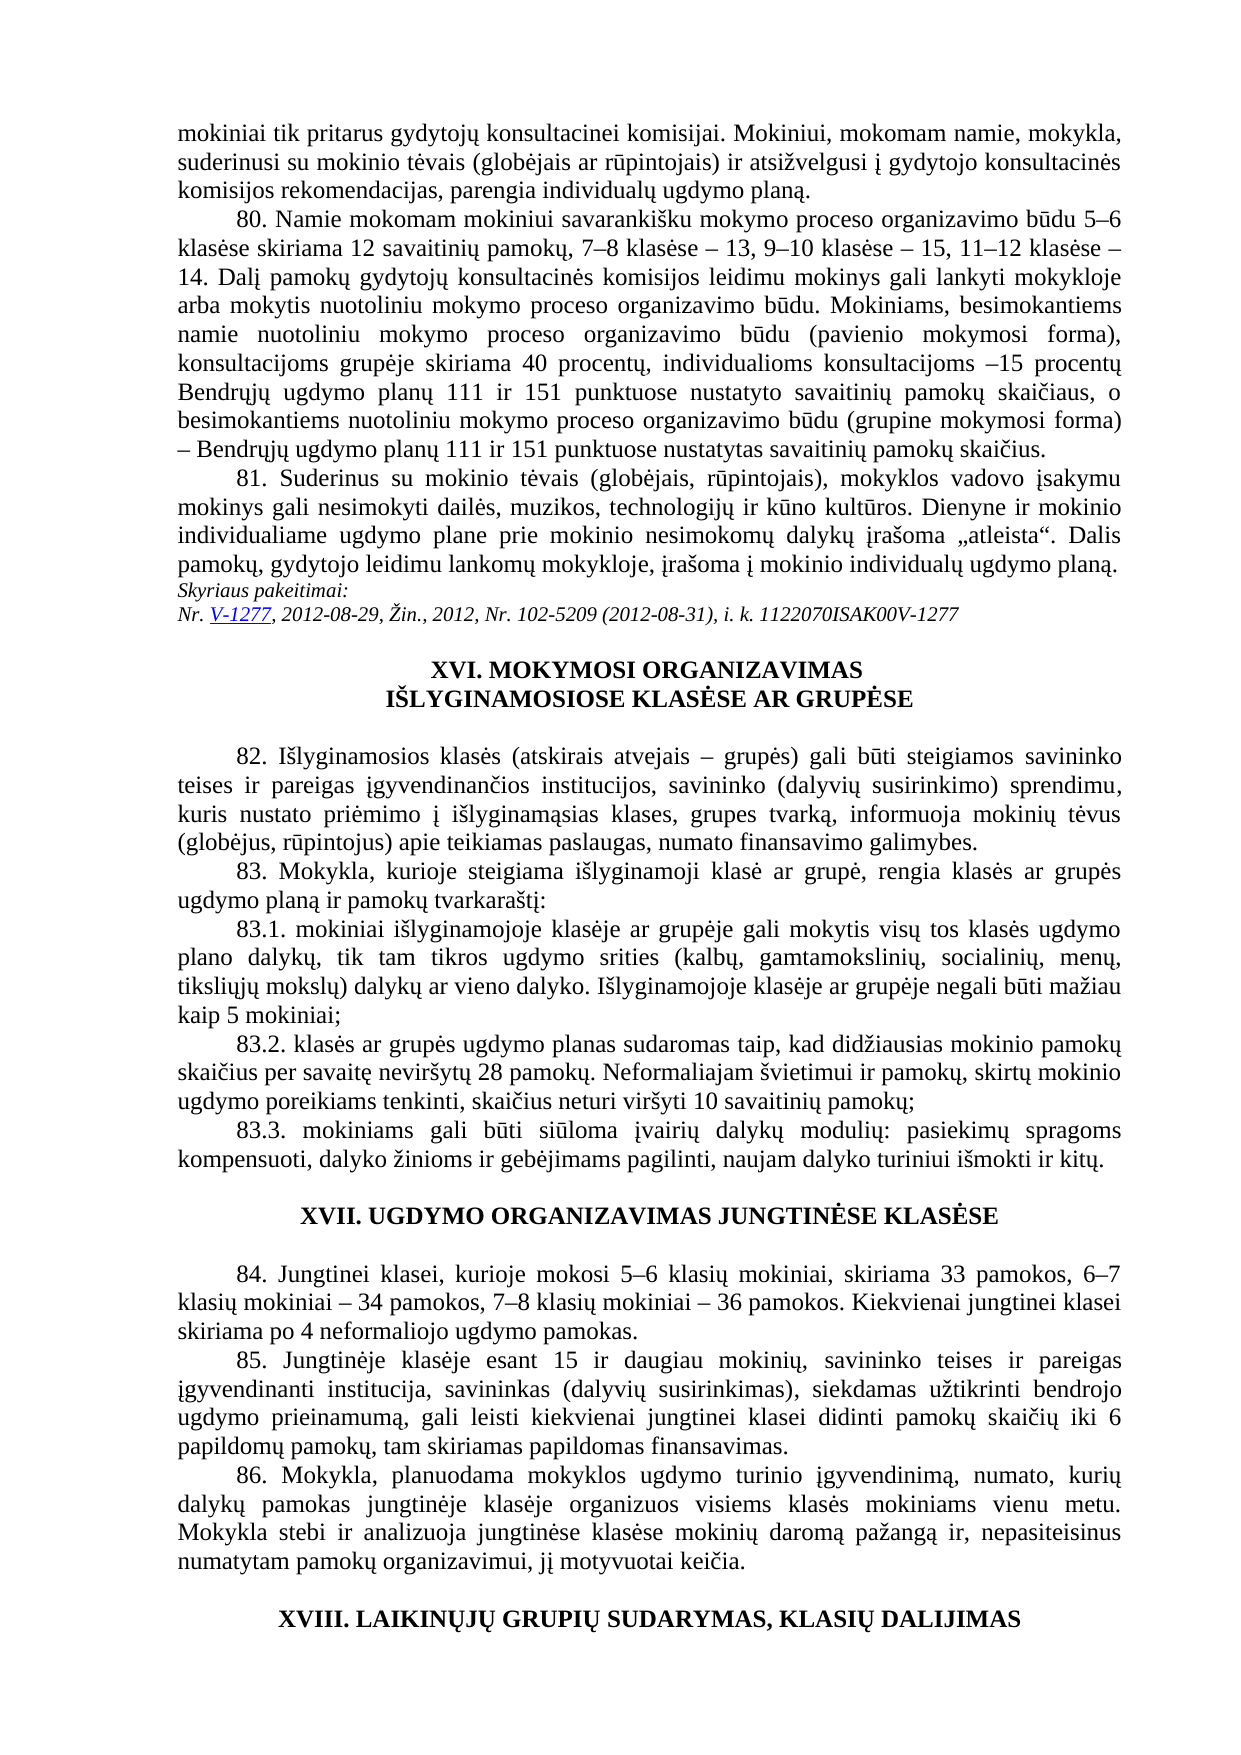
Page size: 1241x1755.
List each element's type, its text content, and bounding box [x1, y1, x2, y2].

text 84. Jungtinei klasei, kurioje mokosi 5–6 klasių mokiniai, skiriama 33 pamokos, 6–7 klasių mokiniai – 34 pamokos, 7–8 klasių mokiniai – 36 pamokos. Kiekvienai jungtinei klasei skiriama po 4 neformaliojo ugdymo pamokas. [177, 1259, 1122, 1345]
text Nr. V-1277, 2012-08-29, Žin., 2012, Nr. 102-5209 (2012-08-31), i. k. 1122070ISAK00V-1277 [177, 602, 1122, 626]
text 83.3. mokiniams gali būti siūloma įvairių dalykų modulių: pasiekimų spragoms kompensuoti, dalyko žinioms ir gebėjimams pagilinti, naujam dalyko turiniui išmokti ir kitų. [177, 1115, 1122, 1172]
text 83. Mokykla, kurioje steigiama išlyginamoji klasė ar grupė, rengia klasės ar grupės ugdymo planą ir pamokų tvarkaraštį: [177, 856, 1122, 914]
text XVII. UGDYMO ORGANIZAVIMAS JUNGTINĖSE KLASĖSE [177, 1201, 1122, 1230]
text 83.1. mokiniai išlyginamojoje klasėje ar grupėje gali mokytis visų tos klasės ugdymo plano dalykų, tik tam tikros ugdymo srities (kalbų, gamtamokslinių, socialinių, menų, tiksliųjų mokslų) dalykų ar vieno dalyko. Išlyginamojoje klasėje ar grupėje negali būti mažiau kaip 5 mokiniai; [177, 914, 1122, 1029]
text 80. Namie mokomam mokiniui savarankišku mokymo proceso organizavimo būdu 5–6 klasėse skiriama 12 savaitinių pamokų, 7–8 klasėse – 13, 9–10 klasėse – 15, 11–12 klasėse – 14. Dalį pamokų gydytojų konsultacinės komisijos leidimu mokinys gali lankyti mokykloje arba mokytis nuotoliniu mokymo proceso organizavimo būdu. Mokiniams, besimokantiems namie nuotoliniu mokymo proceso organizavimo būdu (pavienio mokymosi forma), konsultacijoms grupėje skiriama 40 procentų, individualioms konsultacijoms –15 procentų Bendrųjų ugdymo planų 111 ir 151 punktuose nustatyto savaitinių pamokų skaičiaus, o besimokantiems nuotoliniu mokymo proceso organizavimo būdu (grupine mokymosi forma) – Bendrųjų ugdymo planų 111 ir 151 punktuose nustatytas savaitinių pamokų skaičius. [177, 204, 1122, 463]
text Skyriaus pakeitimai: [177, 578, 1122, 602]
text XVI. MOKYMOSI ORGANIZAVIMAS IŠLYGINAMOSIOSE KLASĖSE AR GRUPĖSE [177, 655, 1122, 712]
text mokiniai tik pritarus gydytojų konsultacinei komisijai. Mokiniui, mokomam namie, mokykla, suderinusi su mokinio tėvais (globėjais ar rūpintojais) ir atsižvelgusi į gydytojo konsultacinės komisijos rekomendacijas, parengia individualų ugdymo planą. [177, 118, 1122, 204]
text 86. Mokykla, planuodama mokyklos ugdymo turinio įgyvendinimą, numato, kurių dalykų pamokas jungtinėje klasėje organizuos visiems klasės mokiniams vienu metu. Mokykla stebi ir analizuoja jungtinėse klasėse mokinių daromą pažangą ir, nepasiteisinus numatytam pamokų organizavimui, jį motyvuotai keičia. [177, 1460, 1122, 1575]
text 83.2. klasės ar grupės ugdymo planas sudaromas taip, kad didžiausias mokinio pamokų skaičius per savaitę neviršytų 28 pamokų. Neformaliajam švietimui ir pamokų, skirtų mokinio ugdymo poreikiams tenkinti, skaičius neturi viršyti 10 savaitinių pamokų; [177, 1029, 1122, 1115]
text 81. Suderinus su mokinio tėvais (globėjais, rūpintojais), mokyklos vadovo įsakymu mokinys gali nesimokyti dailės, muzikos, technologijų ir kūno kultūros. Dienyne ir mokinio individualiame ugdymo plane prie mokinio nesimokomų dalykų įrašoma „atleista“. Dalis pamokų, gydytojo leidimu lankomų mokykloje, įrašoma į mokinio individualų ugdymo planą. [177, 463, 1122, 578]
text 85. Jungtinėje klasėje esant 15 ir daugiau mokinių, savininko teises ir pareigas įgyvendinanti institucija, savininkas (dalyvių susirinkimas), siekdamas užtikrinti bendrojo ugdymo prieinamumą, gali leisti kiekvienai jungtinei klasei didinti pamokų skaičių iki 6 papildomų pamokų, tam skiriamas papildomas finansavimas. [177, 1345, 1122, 1460]
text XVIII. LAIKINŲJŲ GRUPIŲ SUDARYMAS, KLASIŲ DALIJIMAS [177, 1604, 1122, 1632]
text 82. Išlyginamosios klasės (atskirais atvejais – grupės) gali būti steigiamos savininko teises ir pareigas įgyvendinančios institucijos, savininko (dalyvių susirinkimo) sprendimu, kuris nustato priėmimo į išlyginamąsias klases, grupes tvarką, informuoja mokinių tėvus (globėjus, rūpintojus) apie teikiamas paslaugas, numato finansavimo galimybes. [177, 741, 1122, 856]
